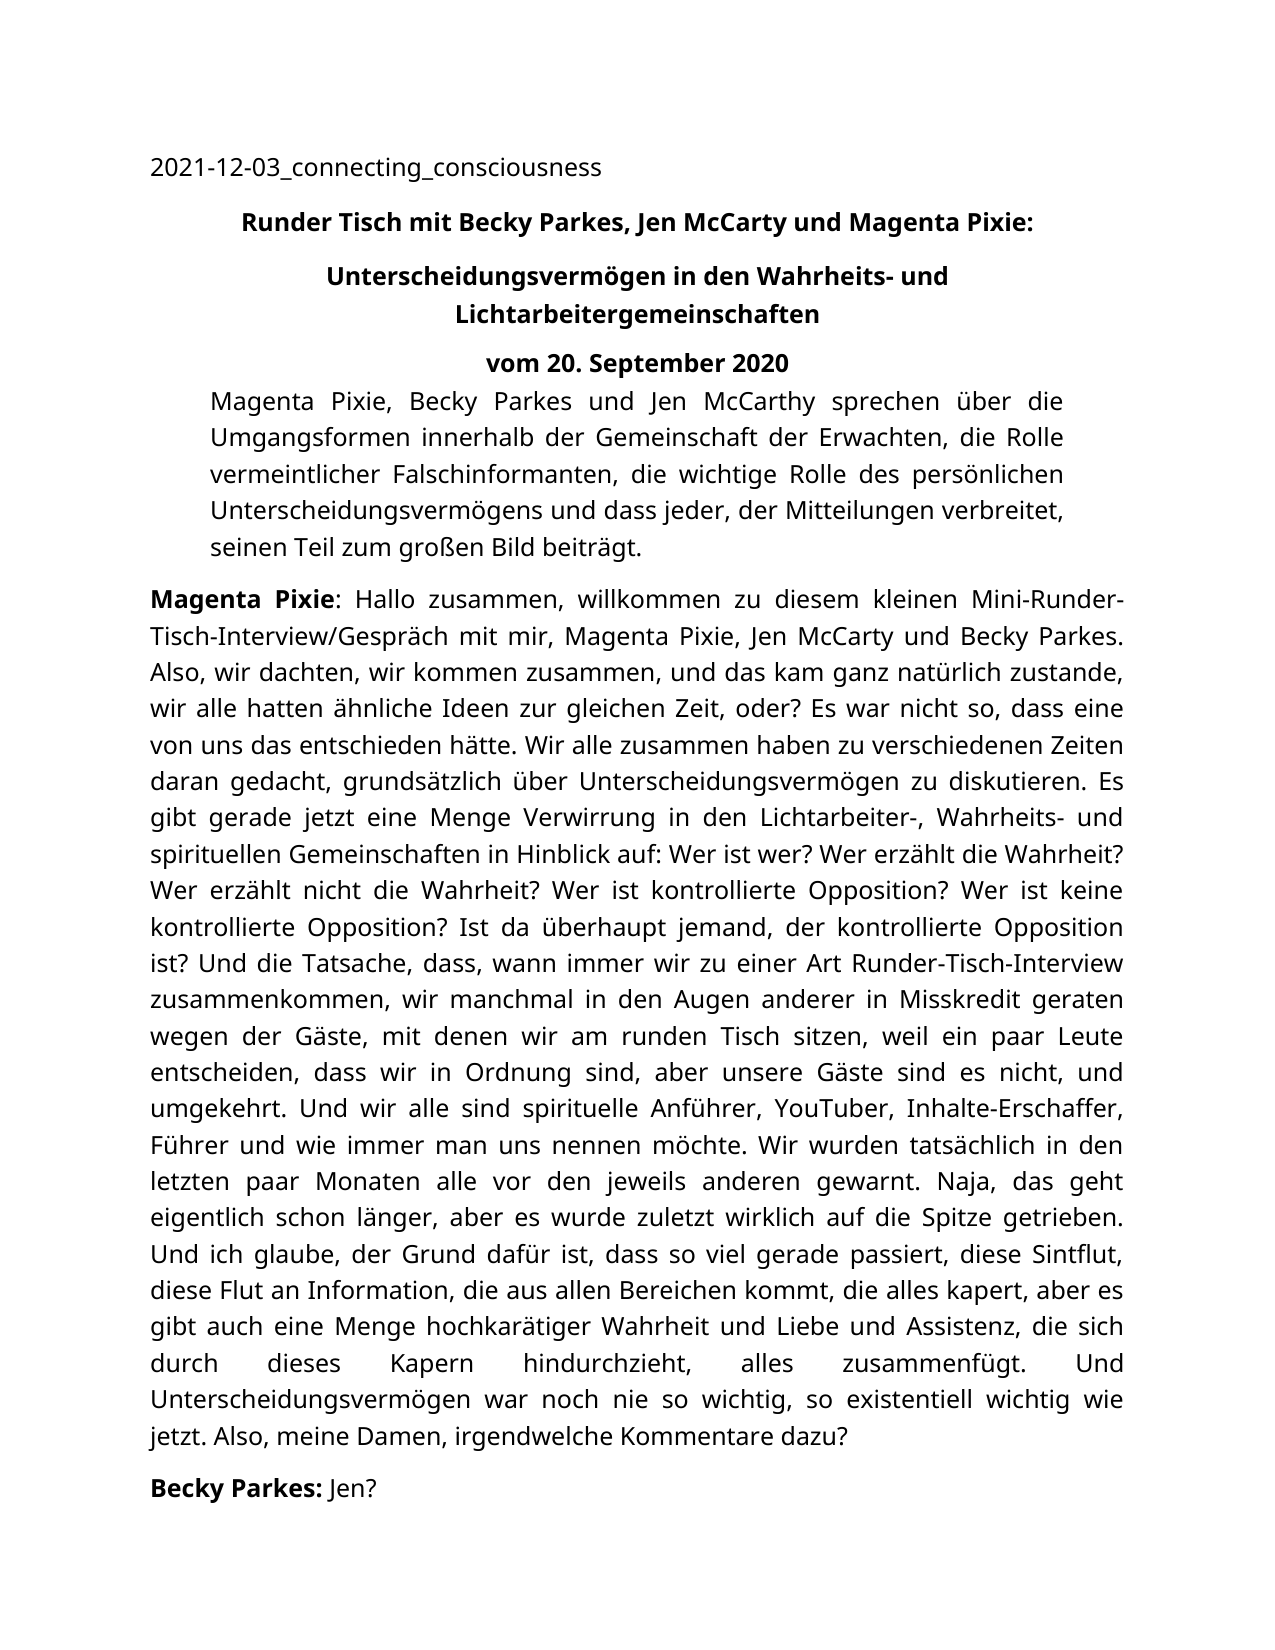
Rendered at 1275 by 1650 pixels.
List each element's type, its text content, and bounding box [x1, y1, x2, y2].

text Magenta Pixie: Hallo zusammen, willkommen zu diesem kleinen Mini-Runder-Tisch-Interview/Gespräch mit mir, Magenta Pixie, Jen McCarty und Becky Parkes. Also, wir dachten, wir kommen zusammen, und das kam ganz natürlich zustande, wir alle hatten ähnliche Ideen zur gleichen Zeit, oder? Es war nicht so, dass eine von uns das entschieden hätte. Wir alle zusammen haben zu verschiedenen Zeiten daran gedacht, grundsätzlich über Unterscheidungsvermögen zu diskutieren. Es gibt gerade jetzt eine Menge Verwirrung in den Lichtarbeiter-, Wahrheits- und spirituellen Gemeinschaften in Hinblick auf: Wer ist wer? Wer erzählt die Wahrheit? Wer erzählt nicht die Wahrheit? Wer ist kontrollierte Opposition? Wer ist keine kontrollierte Opposition? Ist da überhaupt jemand, der kontrollierte Opposition ist? Und die Tatsache, dass, wann immer wir zu einer Art Runder-Tisch-Interview zusammenkommen, wir manchmal in den Augen anderer in Misskredit geraten wegen der Gäste, mit denen wir am runden Tisch sitzen, weil ein paar Leute entscheiden, dass wir in Ordnung sind, aber unsere Gäste sind es nicht, und umgekehrt. Und wir alle sind spirituelle Anführer, YouTuber, Inhalte-Erschaffer, Führer und wie immer man uns nennen möchte. Wir wurden tatsächlich in den letzten paar Monaten alle vor den jeweils anderen gewarnt. Naja, das geht eigentlich schon länger, aber es wurde zuletzt wirklich auf die Spitze getrieben. Und ich glaube, der Grund dafür ist, dass so viel gerade passiert, diese Sintflut, diese Flut an Information, die aus allen Bereichen kommt, die alles kapert, aber es gibt auch eine Menge hochkarätiger Wahrheit und Liebe und Assistenz, die sich durch dieses Kapern hindurchzieht, alles zusammenfügt. Und Unterscheidungsvermögen war noch nie so wichtig, so existentiell wichtig wie jetzt. Also, meine Damen, irgendwelche Kommentare dazu? [150, 582, 1125, 1452]
text Magenta Pixie, Becky Parkes und Jen McCarthy sprechen über die Umgangsformen innerhalb der Gemeinschaft der Erwachten, die Rolle vermeintlicher Falschinformanten, die wichtige Rolle des persönlichen Unterscheidungsvermögens und dass jeder, der Mitteilungen verbreitet, seinen Teil zum großen Bild beiträgt. [210, 384, 1065, 563]
text Runder Tisch mit Becky Parkes, Jen McCarty und Magenta Pixie: [150, 204, 1125, 240]
text Becky Parkes: Jen? [150, 1471, 1125, 1505]
text 2021-12-03_connecting_consciousness [150, 150, 1125, 185]
text vom 20. September 2020 [150, 346, 1125, 381]
text Unterscheidungsvermögen in den Wahrheits- und Lichtarbeitergemeinschaften [150, 258, 1125, 332]
